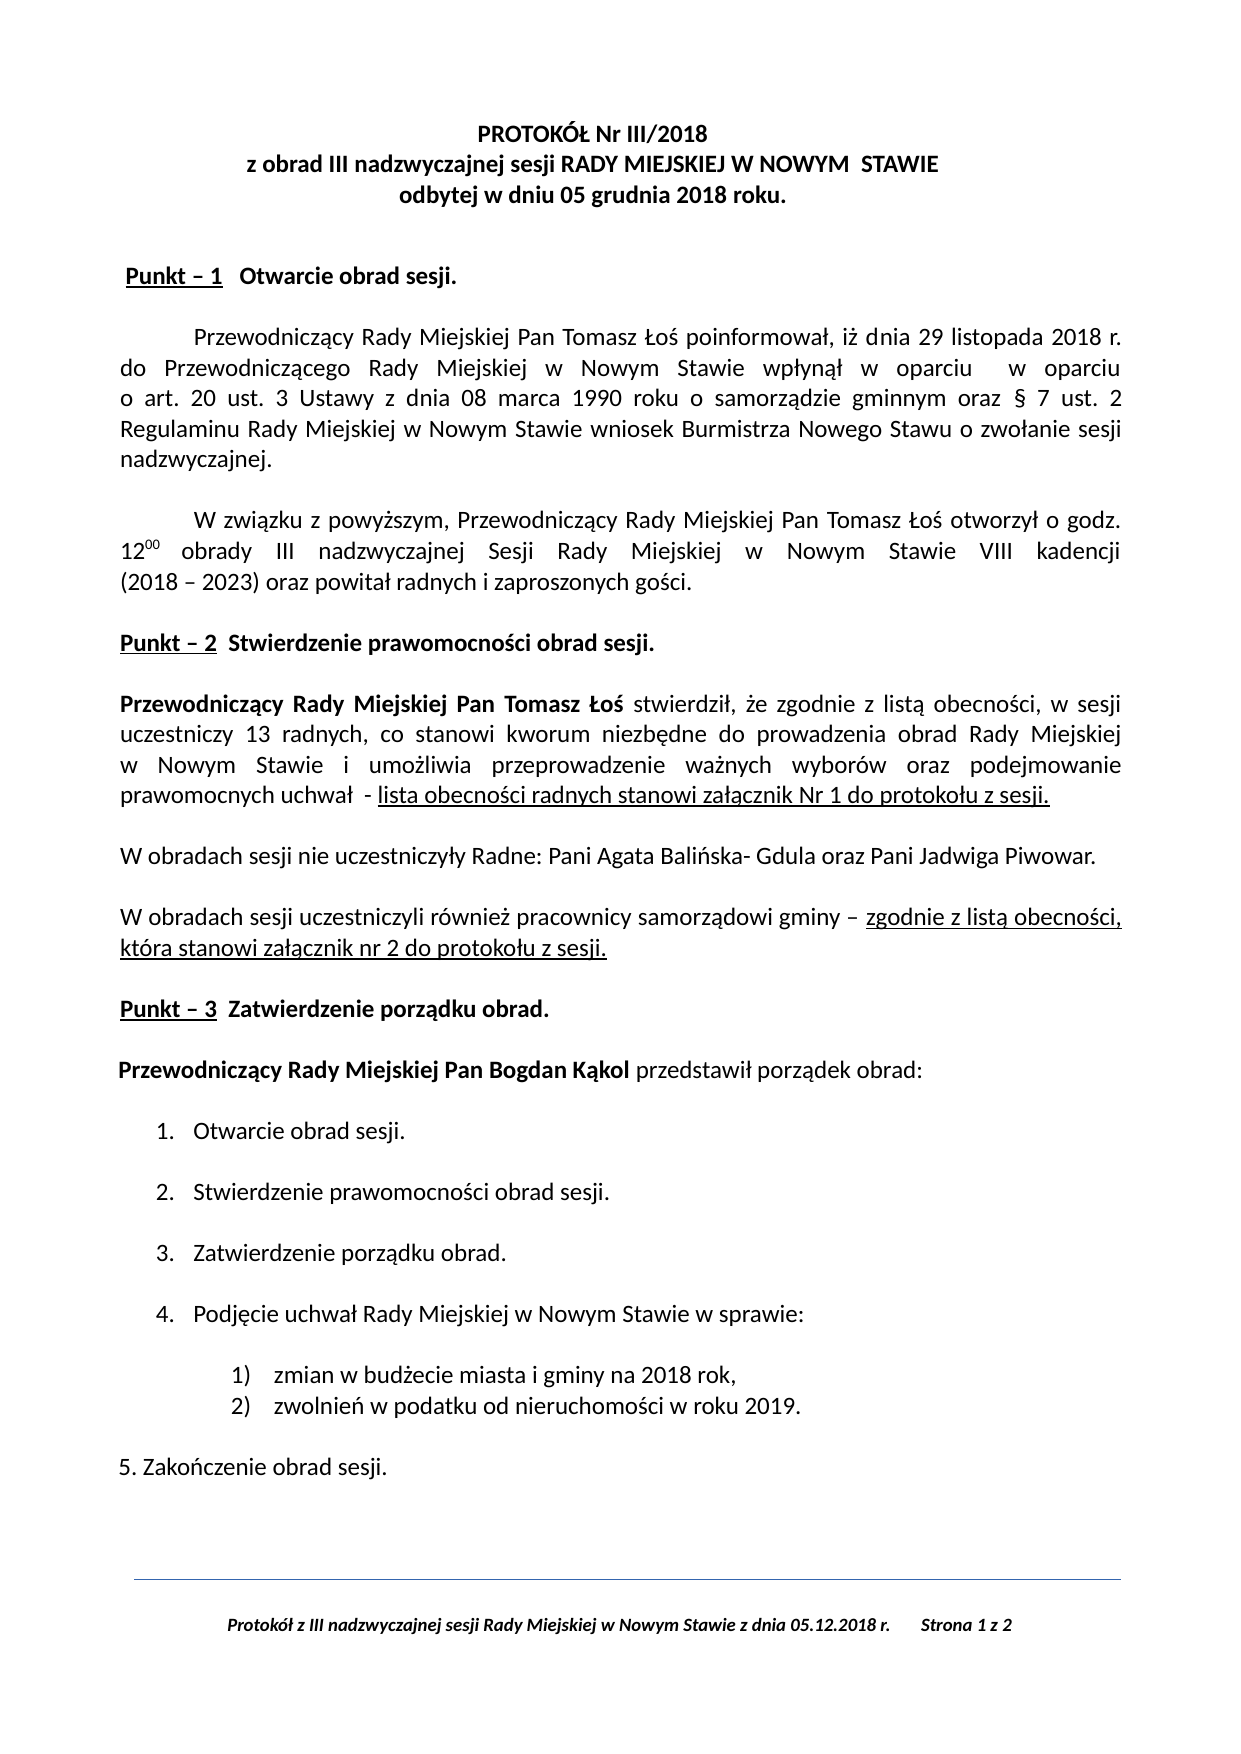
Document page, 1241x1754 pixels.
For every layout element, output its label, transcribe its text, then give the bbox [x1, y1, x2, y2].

list Stwierdzenie prawomocności obrad sesji. [156, 1176, 1122, 1207]
text W obradach sesji nie uczestniczyły Radne: Pani Agata Balińska- Gdula oraz Pani Jadwiga Piwowar. [120, 840, 1122, 871]
text 5. Zakończenie obrad sesji. [118, 1451, 1122, 1481]
text Punkt – 2 Stwierdzenie prawomocności obrad sesji. [120, 627, 1122, 657]
list Otwarcie obrad sesji. [156, 1115, 1122, 1146]
text Przewodniczący Rady Miejskiej Pan Bogdan Kąkol przedstawił porządek obrad: [118, 1054, 1122, 1084]
text W obradach sesji uczestniczyli również pracownicy samorządowi gminy – zgodnie z listą obecności, która stanowi załącznik nr 2 do protokołu z sesji. [120, 901, 1122, 962]
text Punkt – 3 Zatwierdzenie porządku obrad. [120, 993, 1122, 1023]
subtitle z obrad III nadzwyczajnej sesji RADY MIEJSKIEJ W NOWYM STAWIE [63, 149, 1122, 179]
text Przewodniczący Rady Miejskiej Pan Tomasz Łoś poinformował, iż dnia 29 listopada 2018 r. do Przewodniczącego Rady Miejskiej w Nowym Stawie wpłynął w oparciu w oparciu o art. 20 ust. 3 Ustawy z dnia 08 marca 1990 roku o samorządzie gminnym oraz § 7 ust. 2 Regulaminu Rady Miejskiej w Nowym Stawie wniosek Burmistrza Nowego Stawu o zwołanie sesji nadzwyczajnej. [120, 322, 1122, 474]
subtitle PROTOKÓŁ Nr III/2018 [63, 118, 1122, 149]
text W związku z powyższym, Przewodniczący Rady Miejskiej Pan Tomasz Łoś otworzył o godz. 1200 obrady III nadzwyczajnej Sesji Rady Miejskiej w Nowym Stawie VIII kadencji (2018 – 2023) oraz powitał radnych i zaproszonych gości. [120, 505, 1122, 596]
subtitle odbytej w dniu 05 grudnia 2018 roku. [63, 179, 1122, 210]
list zwolnień w podatku od nieruchomości w roku 2019. [231, 1390, 1122, 1420]
text Przewodniczący Rady Miejskiej Pan Tomasz Łoś stwierdził, że zgodnie z listą obecności, w sesji uczestniczy 13 radnych, co stanowi kworum niezbędne do prowadzenia obrad Rady Miejskiej w Nowym Stawie i umożliwia przeprowadzenie ważnych wyborów oraz podejmowanie prawomocnych uchwał - lista obecności radnych stanowi załącznik Nr 1 do protokołu z sesji. [120, 688, 1122, 810]
text Punkt – 1 Otwarcie obrad sesji. [120, 261, 1122, 291]
list Podjęcie uchwał Rady Miejskiej w Nowym Stawie w sprawie: [156, 1298, 1122, 1329]
list Zatwierdzenie porządku obrad. [156, 1237, 1122, 1268]
list zmian w budżecie miasta i gminy na 2018 rok, [231, 1359, 1122, 1390]
